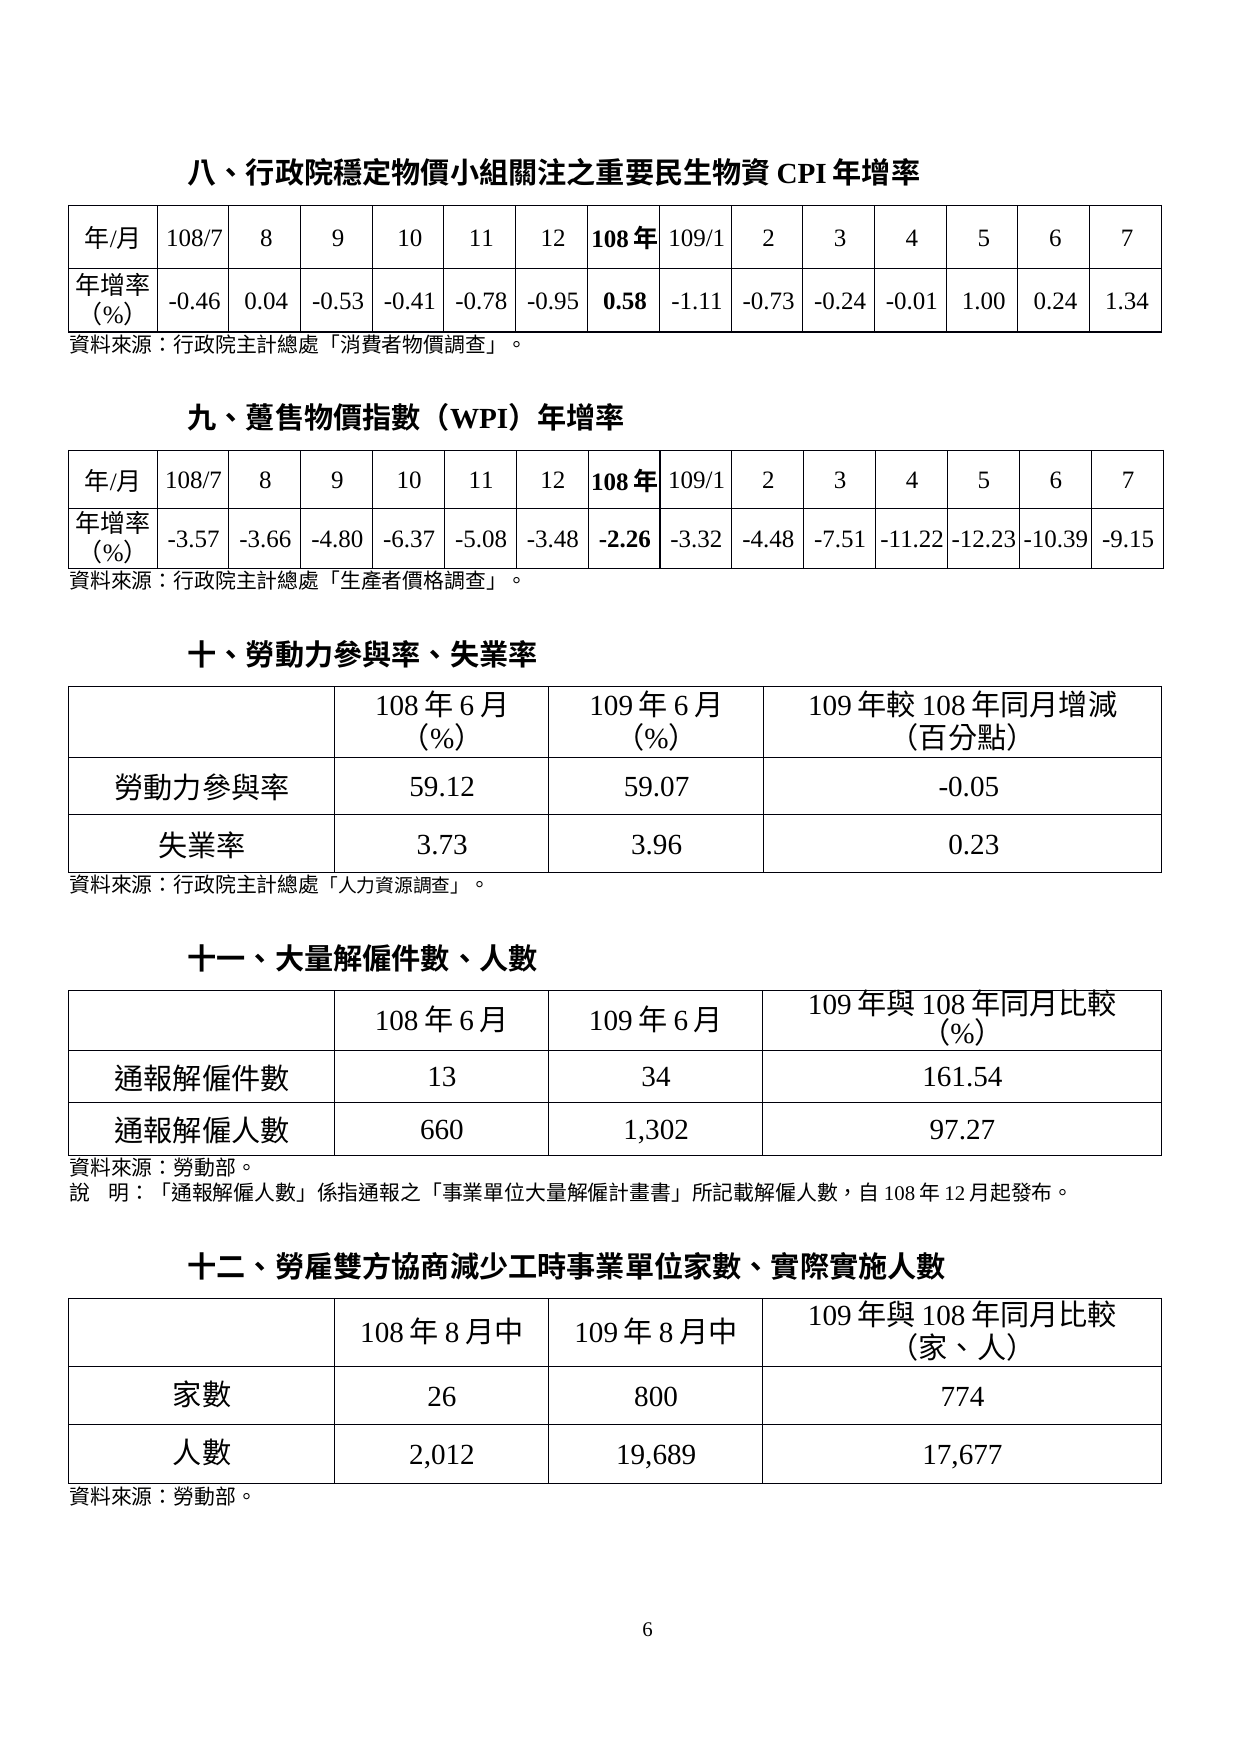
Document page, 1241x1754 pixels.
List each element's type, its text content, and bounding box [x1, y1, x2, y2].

table_header 109/1 [661, 451, 731, 508]
table_cell -0.95 [516, 269, 587, 331]
table_cell 34 [549, 1051, 762, 1102]
table_header 109年6月 [549, 991, 762, 1049]
table_cell 3.73 [335, 815, 548, 872]
table_cell 59.12 [335, 758, 548, 814]
table_cell -12.23 [948, 509, 1019, 567]
table_cell 26 [335, 1367, 548, 1424]
list 十、勞動力參與率、失業率 [187, 631, 1107, 673]
list 九、躉售物價指數（WPI）年增率 [187, 395, 1107, 437]
table_header 7 [1090, 206, 1161, 268]
table_cell -0.05 [764, 758, 1161, 814]
table_header 6 [1020, 451, 1091, 508]
table_cell 800 [549, 1367, 762, 1424]
table_cell -0.01 [875, 269, 946, 331]
table_cell -9.15 [1092, 509, 1163, 567]
table_header 108年 [589, 451, 659, 508]
table_header 年/月 [69, 206, 157, 268]
table_cell -0.73 [732, 269, 802, 331]
table_header 3 [804, 451, 875, 508]
table_header 109/1 [660, 206, 731, 268]
table_cell -0.24 [803, 269, 874, 331]
table_header 108年6月 （%） [335, 687, 548, 757]
table_cell -5.08 [445, 509, 516, 567]
table_header 10 [373, 451, 444, 508]
table_cell 通報解僱人數 [69, 1103, 334, 1154]
table_header 109年較108年同月增減 （百分點） [764, 687, 1161, 757]
table_header 108/7 [158, 451, 228, 508]
table_header 108年8月中 [335, 1299, 548, 1366]
table_cell 0.24 [1018, 269, 1089, 331]
table_cell 年增率（%） [69, 269, 157, 331]
table_header 108年 [588, 206, 659, 268]
table_cell -0.53 [301, 269, 372, 331]
text 說 明：「通報解僱人數」係指通報之「事業單位大量解僱計畫書」所記載解僱人數，自108年12月起發布。 [69, 1181, 1107, 1206]
table_header [69, 687, 334, 757]
table_cell 通報解僱件數 [69, 1051, 334, 1102]
table_header 5 [947, 206, 1017, 268]
table_header 12 [516, 206, 587, 268]
table_cell -2.26 [589, 509, 659, 567]
table_cell 19,689 [549, 1425, 762, 1483]
table_cell -1.11 [660, 269, 731, 331]
table_cell -3.32 [661, 509, 731, 567]
table_cell -0.46 [158, 269, 228, 331]
table_header 9 [301, 451, 372, 508]
table_header 7 [1092, 451, 1163, 508]
table_cell -3.57 [158, 509, 228, 567]
table_header 12 [517, 451, 588, 508]
table_cell 0.04 [229, 269, 300, 331]
table_header 4 [875, 206, 946, 268]
table_cell -4.80 [301, 509, 372, 567]
table_header 8 [229, 206, 300, 268]
table_header 109年6月 （%） [549, 687, 763, 757]
table_cell -0.41 [373, 269, 443, 331]
table_header 11 [445, 451, 516, 508]
table_cell -0.78 [444, 269, 515, 331]
table_cell 13 [335, 1051, 548, 1102]
list 十二、勞雇雙方協商減少工時事業單位家數、實際實施人數 [187, 1243, 1107, 1285]
table_cell -4.48 [732, 509, 803, 567]
list 資料來源：勞動部。 [69, 1484, 1107, 1509]
table_header 108/7 [158, 206, 228, 268]
table_header 3 [803, 206, 874, 268]
table_cell 161.54 [763, 1051, 1161, 1102]
table_cell 人數 [69, 1425, 334, 1483]
list 十一、大量解僱件數、人數 [187, 935, 1107, 978]
table_cell 失業率 [69, 815, 334, 872]
table_cell 2,012 [335, 1425, 548, 1483]
table_header 2 [732, 206, 802, 268]
table_cell 0.58 [588, 269, 659, 331]
table_header 109年與108年同月比較 （家、人） [763, 1299, 1161, 1366]
table_cell -11.22 [876, 509, 947, 567]
table_header 4 [876, 451, 947, 508]
table_cell -7.51 [804, 509, 875, 567]
table_cell 0.23 [764, 815, 1161, 872]
table_cell -10.39 [1020, 509, 1091, 567]
table_cell 1.34 [1090, 269, 1161, 331]
table_cell 59.07 [549, 758, 763, 814]
table_header 年/月 [69, 451, 157, 508]
table_cell 660 [335, 1103, 548, 1154]
table_cell 3.96 [549, 815, 763, 872]
list 八、行政院穩定物價小組關注之重要民生物資CPI年增率 [187, 150, 1107, 192]
text 資料來源：行政院主計總處「生產者價格調查」。 [69, 569, 1107, 593]
table_header 6 [1018, 206, 1089, 268]
table_header 5 [948, 451, 1019, 508]
table_cell -6.37 [373, 509, 444, 567]
table_header 109年與108年同月比較（%） [763, 991, 1161, 1049]
table_cell 1.00 [947, 269, 1017, 331]
table_header 8 [229, 451, 300, 508]
table_cell 1,302 [549, 1103, 762, 1154]
table_header 9 [301, 206, 372, 268]
table_header 109年8月中 [549, 1299, 762, 1366]
text 資料來源：勞動部。 [69, 1156, 1107, 1181]
text 資料來源：行政院主計總處「人力資源調查」。 [69, 873, 1107, 898]
table_cell 家數 [69, 1367, 334, 1424]
table_header [69, 1299, 334, 1366]
table_cell 17,677 [763, 1425, 1161, 1483]
table_header 2 [732, 451, 803, 508]
table_header 10 [373, 206, 443, 268]
table_cell 774 [763, 1367, 1161, 1424]
table_header 11 [444, 206, 515, 268]
table_cell 年增率（%） [69, 509, 157, 567]
text 資料來源：行政院主計總處「消費者物價調查」。 [69, 333, 1107, 357]
table_cell -3.48 [517, 509, 588, 567]
table_header [69, 991, 334, 1049]
table_header 108年6月 [335, 991, 548, 1049]
table_cell 97.27 [763, 1103, 1161, 1154]
table_cell 勞動力參與率 [69, 758, 334, 814]
table_cell -3.66 [229, 509, 300, 567]
